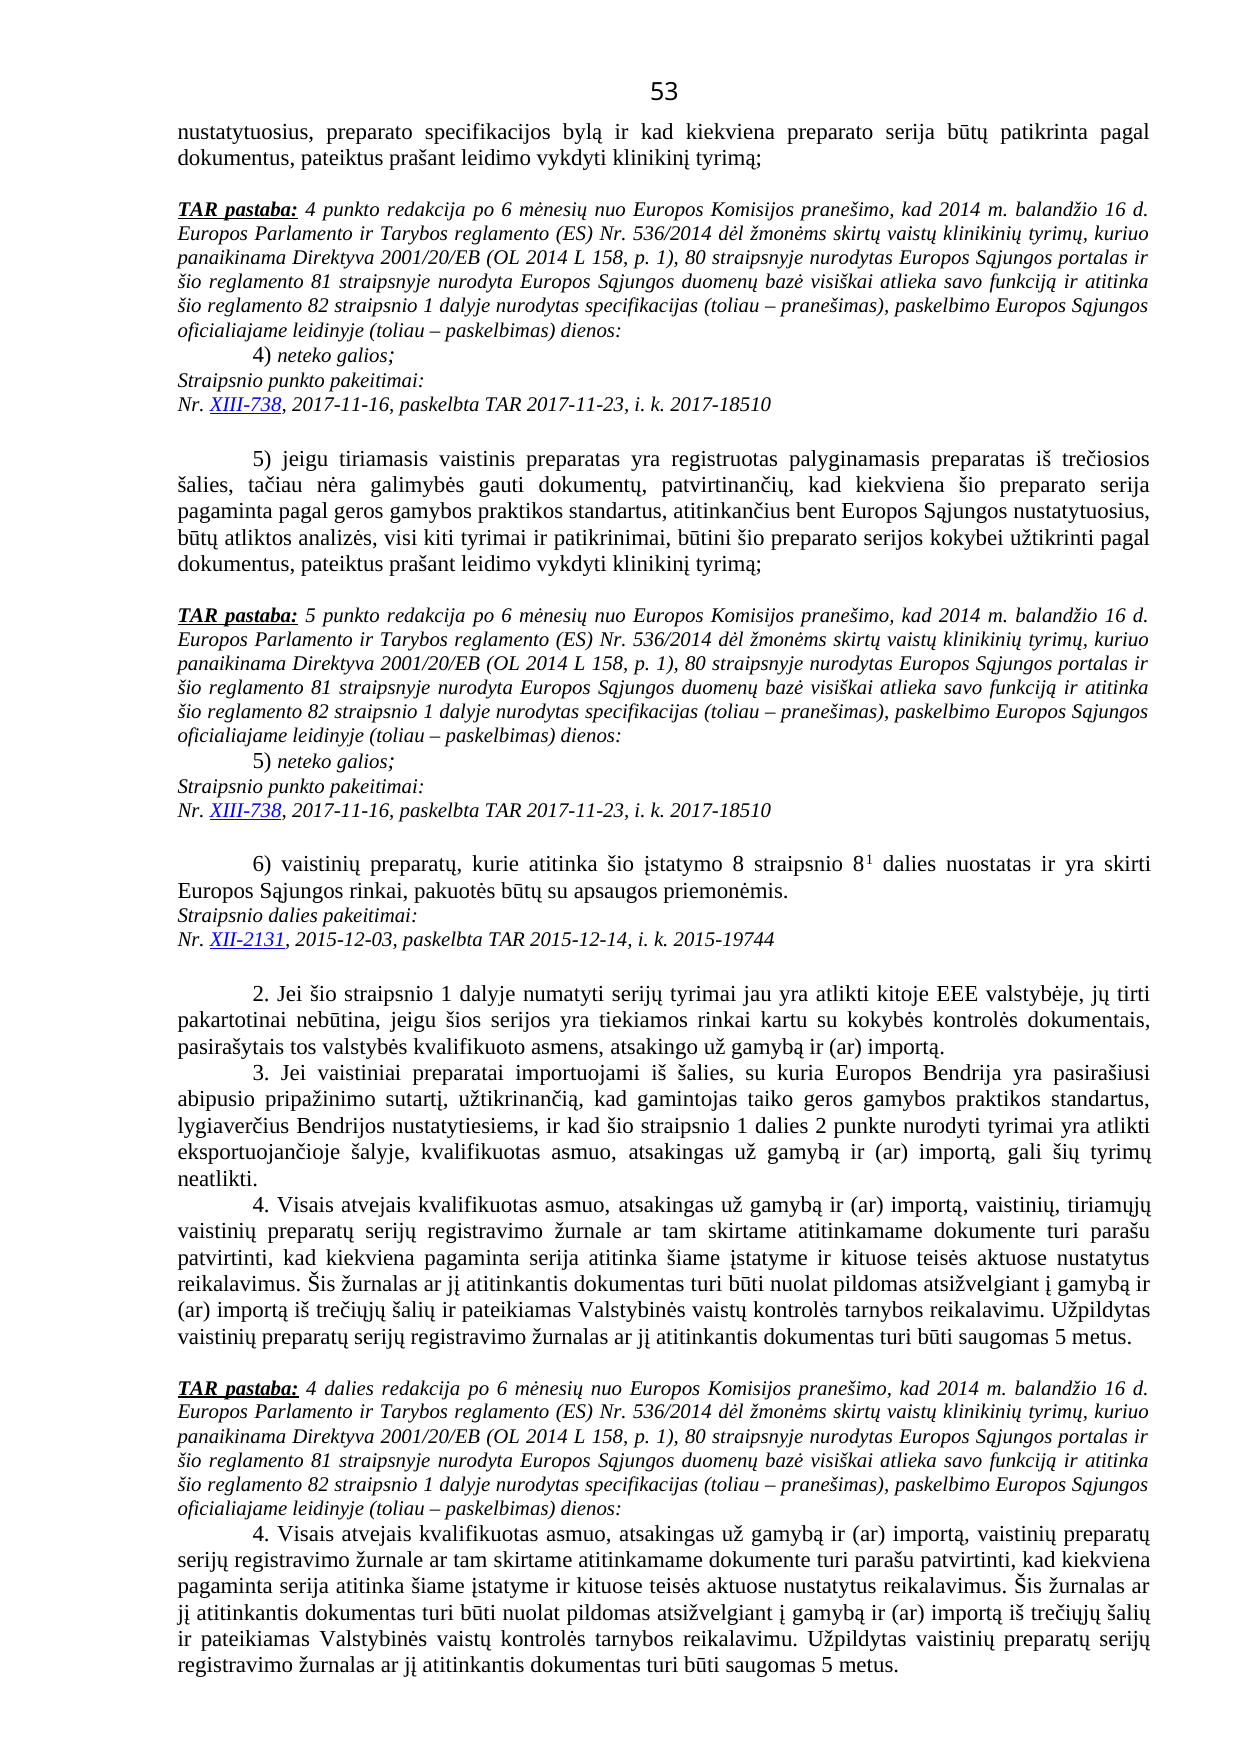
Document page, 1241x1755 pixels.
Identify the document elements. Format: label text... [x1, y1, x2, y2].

text 4. Visais atvejais kvalifikuotas asmuo, atsakingas už gamybą ir (ar) importą, vaistinių preparatų serijų registravimo žurnale ar tam skirtame atitinkamame dokumente turi parašu patvirtinti, kad kiekviena pagaminta serija atitinka šiame įstatyme ir kituose teisės aktuose nustatytus reikalavimus. Šis žurnalas ar jį atitinkantis dokumentas turi būti nuolat pildomas atsižvelgiant į gamybą ir (ar) importą iš trečiųjų šalių ir pateikiamas Valstybinės vaistų kontrolės tarnybos reikalavimu. Užpildytas vaistinių preparatų serijų registravimo žurnalas ar jį atitinkantis dokumentas turi būti saugomas 5 metus. [177, 1520, 1152, 1678]
text 2. Jei šio straipsnio 1 dalyje numatyti serijų tyrimai jau yra atlikti kitoje EEE valstybėje, jų tirti pakartotinai nebūtina, jeigu šios serijos yra tiekiamos rinkai kartu su kokybės kontrolės dokumentais, pasirašytais tos valstybės kvalifikuoto asmens, atsakingo už gamybą ir (ar) importą. [177, 980, 1152, 1059]
text nustatytuosius, preparato specifikacijos bylą ir kad kiekviena preparato serija būtų patikrinta pagal dokumentus, pateiktus prašant leidimo vykdyti klinikinį tyrimą; [177, 118, 1152, 171]
text Nr. XIII-738, 2017-11-16, paskelbta TAR 2017-11-23, i. k. 2017-18510 [177, 798, 1152, 822]
text TAR pastaba: 4 punkto redakcija po 6 mėnesių nuo Europos Komisijos pranešimo, kad 2014 m. balandžio 16 d. Europos Parlamento ir Tarybos reglamento (ES) Nr. 536/2014 dėl žmonėms skirtų vaistų klinikinių tyrimų, kuriuo panaikinama Direktyva 2001/20/EB (OL 2014 L 158, p. 1), 80 straipsnyje nurodytas Europos Sąjungos portalas ir šio reglamento 81 straipsnyje nurodyta Europos Sąjungos duomenų bazė visiškai atlieka savo funkciją ir atitinka šio reglamento 82 straipsnio 1 dalyje nurodytas specifikacijas (toliau – pranešimas), paskelbimo Europos Sąjungos oficialiajame leidinyje (toliau – paskelbimas) dienos: [177, 197, 1152, 342]
text 4) neteko galios; [177, 342, 1152, 368]
text TAR pastaba: 4 dalies redakcija po 6 mėnesių nuo Europos Komisijos pranešimo, kad 2014 m. balandžio 16 d. Europos Parlamento ir Tarybos reglamento (ES) Nr. 536/2014 dėl žmonėms skirtų vaistų klinikinių tyrimų, kuriuo panaikinama Direktyva 2001/20/EB (OL 2014 L 158, p. 1), 80 straipsnyje nurodytas Europos Sąjungos portalas ir šio reglamento 81 straipsnyje nurodyta Europos Sąjungos duomenų bazė visiškai atlieka savo funkciją ir atitinka šio reglamento 82 straipsnio 1 dalyje nurodytas specifikacijas (toliau – pranešimas), paskelbimo Europos Sąjungos oficialiajame leidinyje (toliau – paskelbimas) dienos: [177, 1375, 1152, 1520]
text Straipsnio dalies pakeitimai: [177, 903, 1152, 927]
text 4. Visais atvejais kvalifikuotas asmuo, atsakingas už gamybą ir (ar) importą, vaistinių, tiriamųjų vaistinių preparatų serijų registravimo žurnale ar tam skirtame atitinkamame dokumente turi parašu patvirtinti, kad kiekviena pagaminta serija atitinka šiame įstatyme ir kituose teisės aktuose nustatytus reikalavimus. Šis žurnalas ar jį atitinkantis dokumentas turi būti nuolat pildomas atsižvelgiant į gamybą ir (ar) importą iš trečiųjų šalių ir pateikiamas Valstybinės vaistų kontrolės tarnybos reikalavimu. Užpildytas vaistinių preparatų serijų registravimo žurnalas ar jį atitinkantis dokumentas turi būti saugomas 5 metus. [177, 1191, 1152, 1349]
text TAR pastaba: 5 punkto redakcija po 6 mėnesių nuo Europos Komisijos pranešimo, kad 2014 m. balandžio 16 d. Europos Parlamento ir Tarybos reglamento (ES) Nr. 536/2014 dėl žmonėms skirtų vaistų klinikinių tyrimų, kuriuo panaikinama Direktyva 2001/20/EB (OL 2014 L 158, p. 1), 80 straipsnyje nurodytas Europos Sąjungos portalas ir šio reglamento 81 straipsnyje nurodyta Europos Sąjungos duomenų bazė visiškai atlieka savo funkciją ir atitinka šio reglamento 82 straipsnio 1 dalyje nurodytas specifikacijas (toliau – pranešimas), paskelbimo Europos Sąjungos oficialiajame leidinyje (toliau – paskelbimas) dienos: [177, 603, 1152, 747]
text Straipsnio punkto pakeitimai: [177, 774, 1152, 798]
text Nr. XIII-738, 2017-11-16, paskelbta TAR 2017-11-23, i. k. 2017-18510 [177, 392, 1152, 416]
text 5) neteko galios; [177, 747, 1152, 774]
text 5) jeigu tiriamasis vaistinis preparatas yra registruotas palyginamasis preparatas iš trečiosios šalies, tačiau nėra galimybės gauti dokumentų, patvirtinančių, kad kiekviena šio preparato serija pagaminta pagal geros gamybos praktikos standartus, atitinkančius bent Europos Sąjungos nustatytuosius, būtų atliktos analizės, visi kiti tyrimai ir patikrinimai, būtini šio preparato serijos kokybei užtikrinti pagal dokumentus, pateiktus prašant leidimo vykdyti klinikinį tyrimą; [177, 445, 1152, 577]
text Straipsnio punkto pakeitimai: [177, 368, 1152, 392]
text 6) vaistinių preparatų, kurie atitinka šio įstatymo 8 straipsnio 81 dalies nuostatas ir yra skirti Europos Sąjungos rinkai, pakuotės būtų su apsaugos priemonėmis. [177, 851, 1152, 903]
text 3. Jei vaistiniai preparatai importuojami iš šalies, su kuria Europos Bendrija yra pasirašiusi abipusio pripažinimo sutartį, užtikrinančią, kad gamintojas taiko geros gamybos praktikos standartus, lygiaverčius Bendrijos nustatytiesiems, ir kad šio straipsnio 1 dalies 2 punkte nurodyti tyrimai yra atlikti eksportuojančioje šalyje, kvalifikuotas asmuo, atsakingas už gamybą ir (ar) importą, gali šių tyrimų neatlikti. [177, 1059, 1152, 1191]
text Nr. XII-2131, 2015-12-03, paskelbta TAR 2015-12-14, i. k. 2015-19744 [177, 927, 1152, 951]
